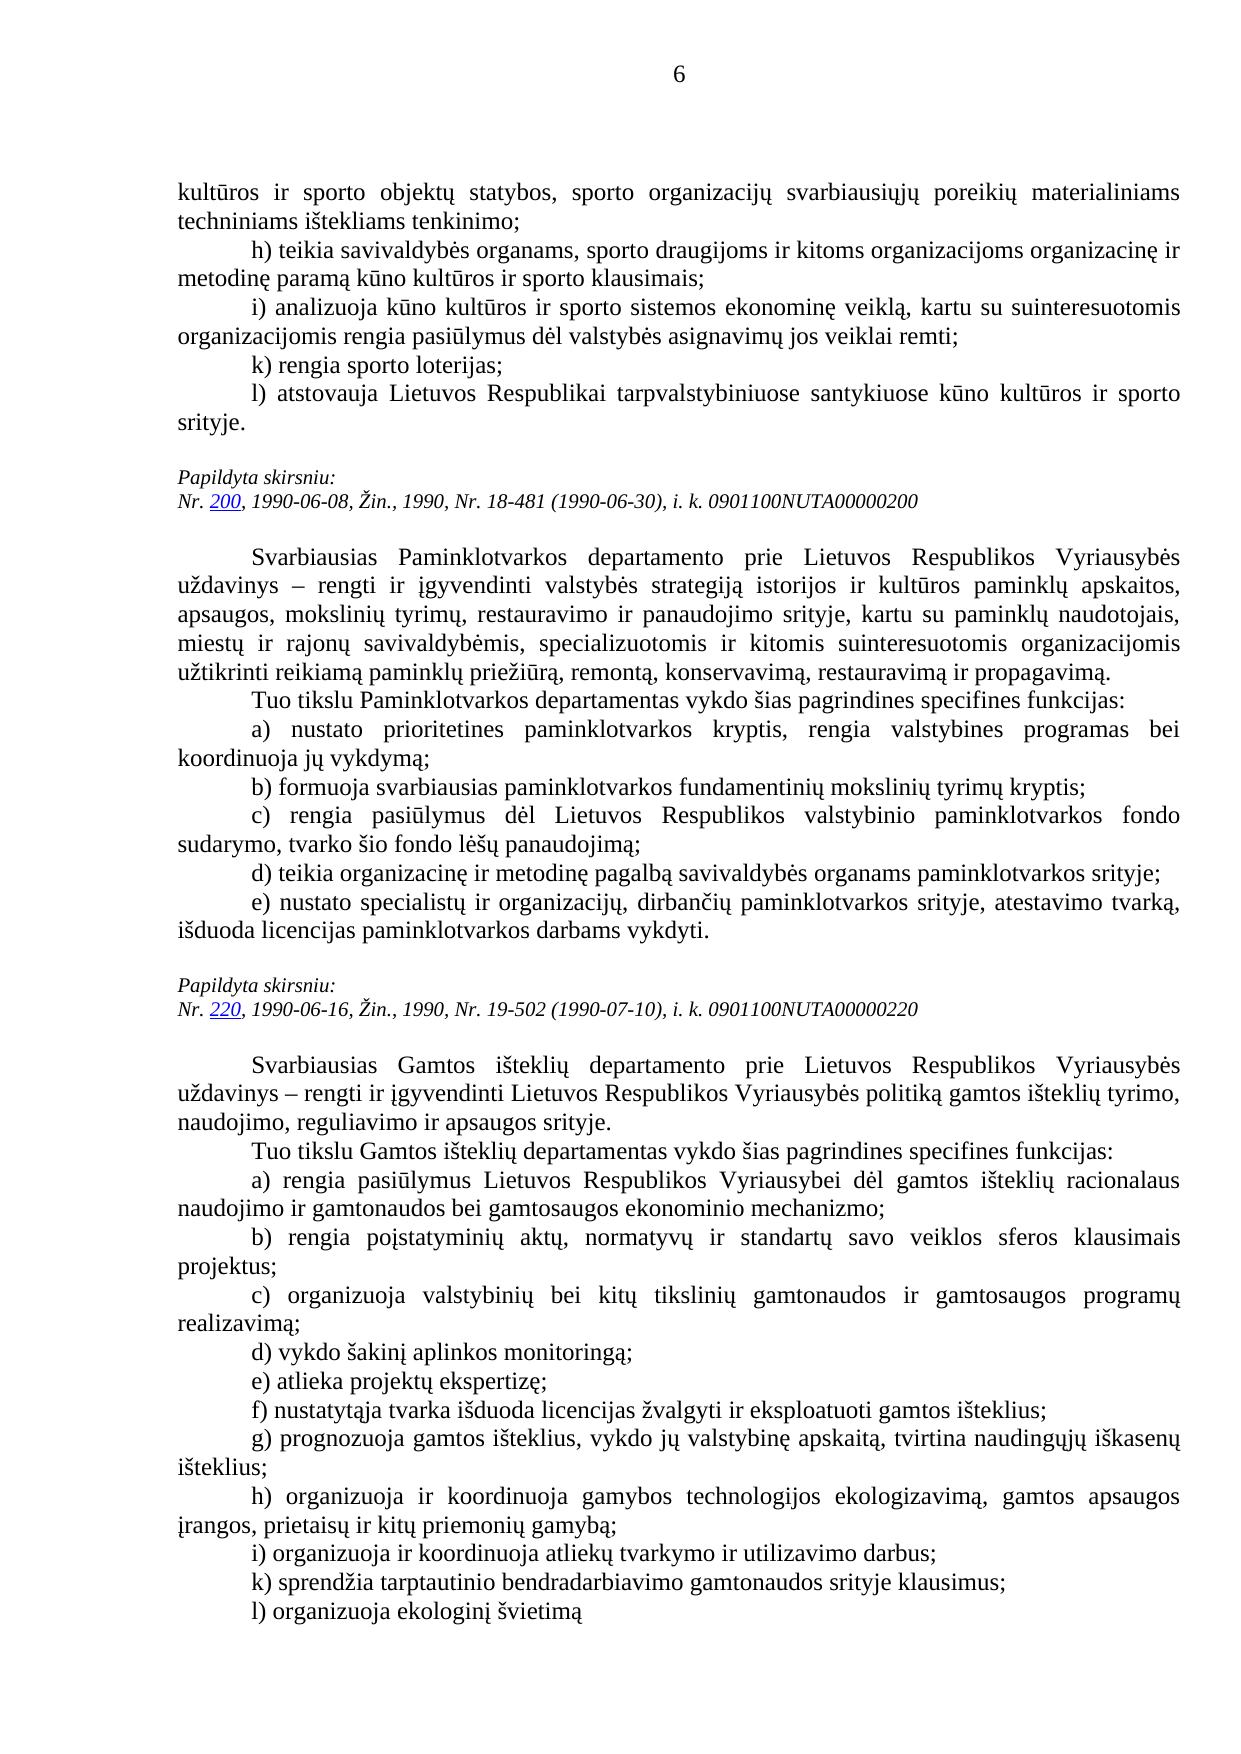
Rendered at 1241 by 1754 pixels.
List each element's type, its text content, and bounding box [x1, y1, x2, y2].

text c) organizuoja valstybinių bei kitų tikslinių gamtonaudos ir gamtosaugos programų realizavimą; [177, 1280, 1181, 1337]
text e) nustato specialistų ir organizacijų, dirbančių paminklotvarkos srityje, atestavimo tvarką, išduoda licencijas paminklotvarkos darbams vykdyti. [177, 887, 1181, 944]
text f) nustatytąja tvarka išduoda licencijas žvalgyti ir eksploatuoti gamtos išteklius; [177, 1395, 1181, 1423]
text l) organizuoja ekologinį švietimą [177, 1596, 1181, 1625]
text l) atstovauja Lietuvos Respublikai tarpvalstybiniuose santykiuose kūno kultūros ir sporto srityje. [177, 378, 1181, 436]
text c) rengia pasiūlymus dėl Lietuvos Respublikos valstybinio paminklotvarkos fondo sudarymo, tvarko šio fondo lėšų panaudojimą; [177, 800, 1181, 858]
text Tuo tikslu Gamtos išteklių departamentas vykdo šias pagrindines specifines funkcijas: [177, 1136, 1181, 1165]
text Svarbiausias Paminklotvarkos departamento prie Lietuvos Respublikos Vyriausybės uždavinys – rengti ir įgyvendinti valstybės strategiją istorijos ir kultūros paminklų apskaitos, apsaugos, mokslinių tyrimų, restauravimo ir panaudojimo srityje, kartu su paminklų naudotojais, miestų ir rajonų savivaldybėmis, specializuotomis ir kitomis suinteresuotomis organizacijomis užtikrinti reikiamą paminklų priežiūrą, remontą, konservavimą, restauravimą ir propagavimą. [177, 542, 1181, 685]
text b) rengia poįstatyminių aktų, normatyvų ir standartų savo veiklos sferos klausimais projektus; [177, 1222, 1181, 1280]
text b) formuoja svarbiausias paminklotvarkos fundamentinių mokslinių tyrimų kryptis; [177, 772, 1181, 800]
text Nr. 220, 1990-06-16, Žin., 1990, Nr. 19-502 (1990-07-10), i. k. 0901100NUTA00000220 [177, 997, 1181, 1021]
text kultūros ir sporto objektų statybos, sporto organizacijų svarbiausiųjų poreikių materialiniams techniniams ištekliams tenkinimo; [177, 177, 1181, 235]
text k) rengia sporto loterijas; [177, 350, 1181, 378]
text e) atlieka projektų ekspertizę; [177, 1366, 1181, 1395]
text Svarbiausias Gamtos išteklių departamento prie Lietuvos Respublikos Vyriausybės uždavinys – rengti ir įgyvendinti Lietuvos Respublikos Vyriausybės politiką gamtos išteklių tyrimo, naudojimo, reguliavimo ir apsaugos srityje. [177, 1050, 1181, 1136]
text Tuo tikslu Paminklotvarkos departamentas vykdo šias pagrindines specifines funkcijas: [177, 685, 1181, 714]
text h) teikia savivaldybės organams, sporto draugijoms ir kitoms organizacijoms organizacinę ir metodinę paramą kūno kultūros ir sporto klausimais; [177, 235, 1181, 292]
text Nr. 200, 1990-06-08, Žin., 1990, Nr. 18-481 (1990-06-30), i. k. 0901100NUTA00000200 [177, 489, 1181, 513]
text d) vykdo šakinį aplinkos monitoringą; [177, 1337, 1181, 1366]
text d) teikia organizacinę ir metodinę pagalbą savivaldybės organams paminklotvarkos srityje; [177, 858, 1181, 887]
text a) rengia pasiūlymus Lietuvos Respublikos Vyriausybei dėl gamtos išteklių racionalaus naudojimo ir gamtonaudos bei gamtosaugos ekonominio mechanizmo; [177, 1165, 1181, 1222]
text i) analizuoja kūno kultūros ir sporto sistemos ekonominę veiklą, kartu su suinteresuotomis organizacijomis rengia pasiūlymus dėl valstybės asignavimų jos veiklai remti; [177, 292, 1181, 350]
text i) organizuoja ir koordinuoja atliekų tvarkymo ir utilizavimo darbus; [177, 1538, 1181, 1567]
text Papildyta skirsniu: [177, 973, 1181, 997]
text a) nustato prioritetines paminklotvarkos kryptis, rengia valstybines programas bei koordinuoja jų vykdymą; [177, 714, 1181, 772]
text k) sprendžia tarptautinio bendradarbiavimo gamtonaudos srityje klausimus; [177, 1567, 1181, 1596]
text g) prognozuoja gamtos išteklius, vykdo jų valstybinę apskaitą, tvirtina naudingųjų iškasenų išteklius; [177, 1423, 1181, 1481]
text Papildyta skirsniu: [177, 465, 1181, 489]
text h) organizuoja ir koordinuoja gamybos technologijos ekologizavimą, gamtos apsaugos įrangos, prietaisų ir kitų priemonių gamybą; [177, 1481, 1181, 1538]
